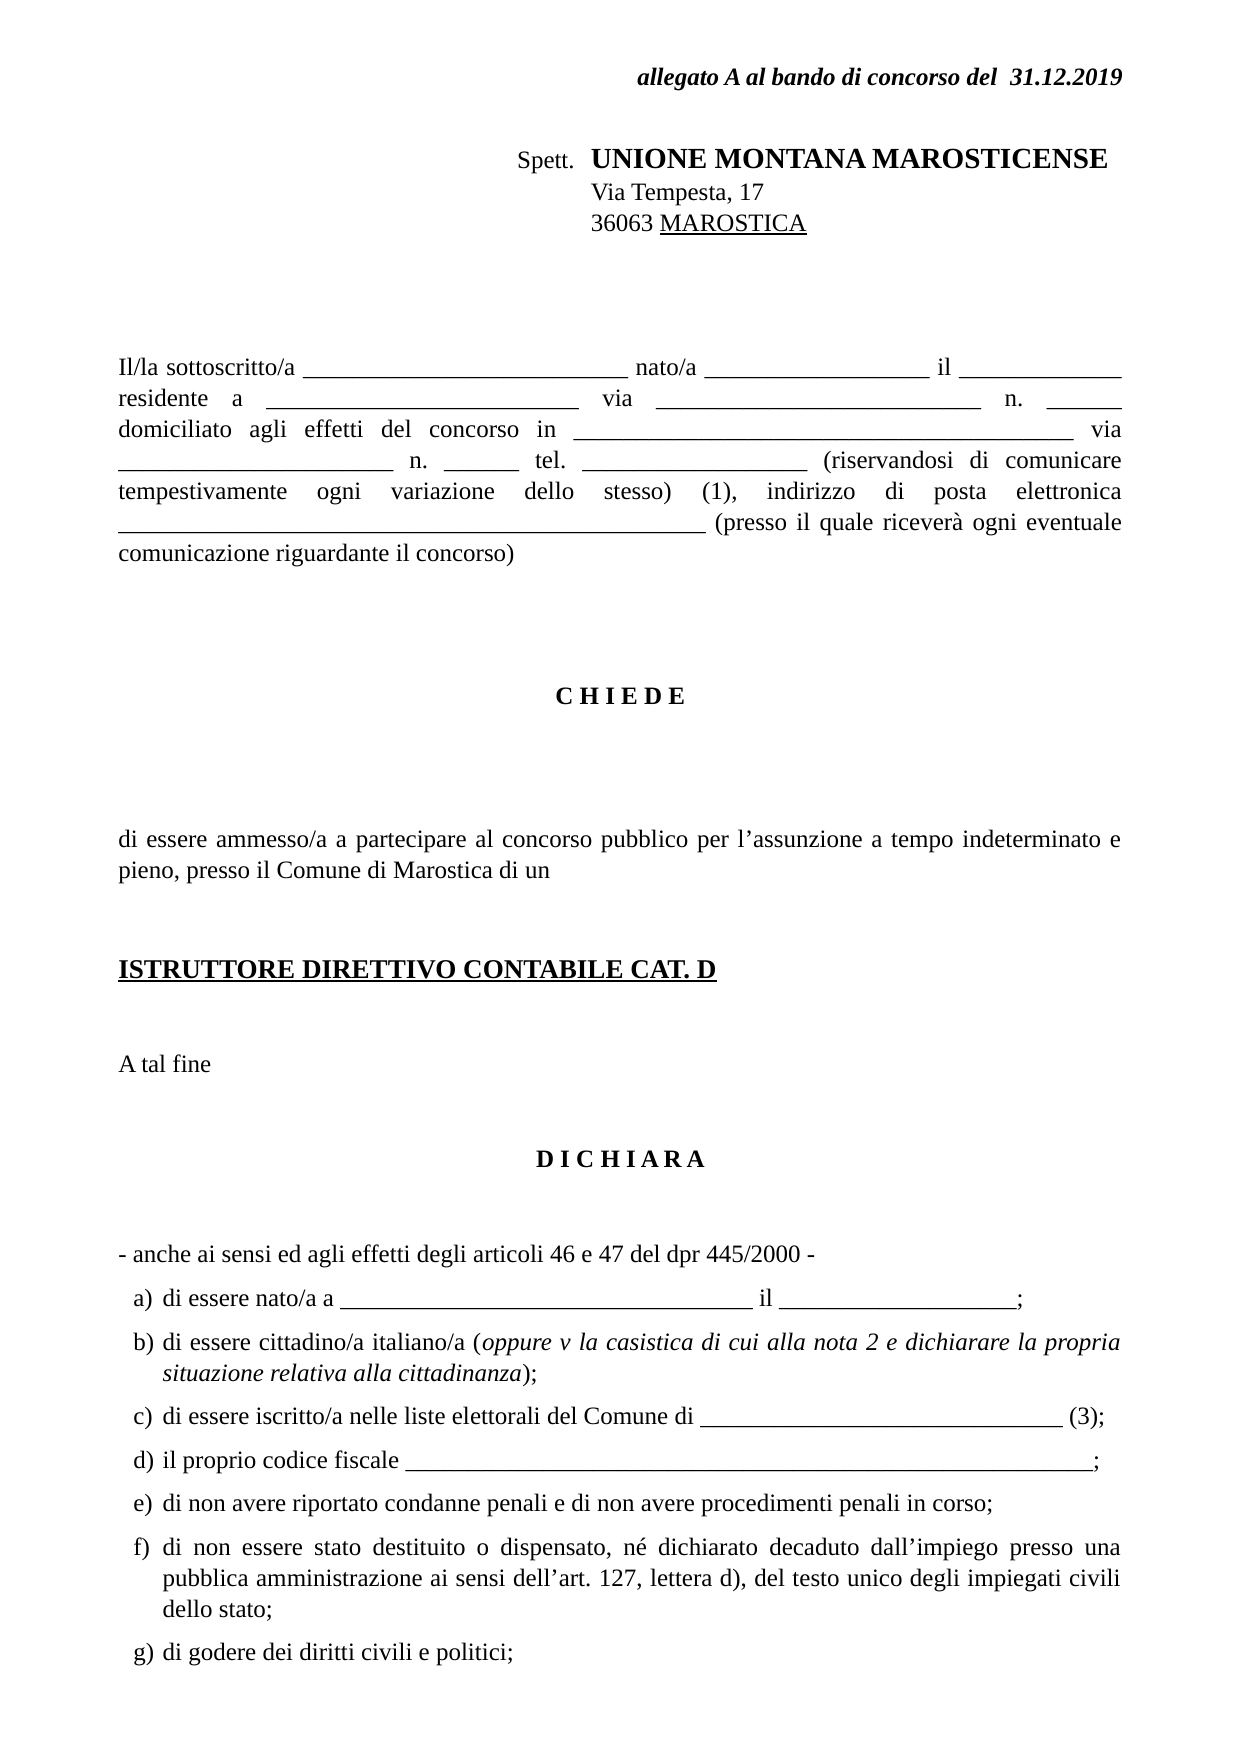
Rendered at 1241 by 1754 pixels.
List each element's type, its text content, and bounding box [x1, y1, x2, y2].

list di essere cittadino/a italiano/a (oppure v la casistica di cui alla nota 2 e dichiarare la propria situazione relativa alla cittadinanza); [133, 1327, 1122, 1386]
text di essere ammesso/a a partecipare al concorso pubblico per l’assunzione a tempo indeterminato e pieno, presso il Comune di Marostica di un [118, 824, 1122, 884]
list di godere dei diritti civili e politici; [133, 1637, 1122, 1666]
text - anche ai sensi ed agli effetti degli articoli 46 e 47 del dpr 445/2000 - [118, 1239, 1122, 1268]
list il proprio codice fiscale _______________________________________________________; [133, 1445, 1122, 1473]
list di essere iscritto/a nelle liste elettorali del Comune di _____________________________ (3); [133, 1401, 1122, 1430]
text ISTRUTTORE DIRETTIVO CONTABILE CAT. D [118, 953, 1122, 984]
text 36063 MAROSTICA [591, 208, 1122, 237]
text Via Tempesta, 17 [591, 177, 1122, 206]
list di non avere riportato condanne penali e di non avere procedimenti penali in corso; [133, 1488, 1122, 1517]
list di non essere stato destituito o dispensato, né dichiarato decaduto dall’impiego presso una pubblica amministrazione ai sensi dell’art. 127, lettera d), del testo unico degli impiegati civili dello stato; [133, 1532, 1122, 1623]
text D I C H I A R A [118, 1144, 1122, 1173]
text A tal fine [118, 1049, 1122, 1077]
list di essere nato/a a _________________________________ il ___________________; [133, 1283, 1122, 1312]
text allegato A al bando di concorso del 31.12.2019 [118, 62, 1122, 91]
text Il/la sottoscritto/a __________________________ nato/a __________________ il _____________ residente a _________________________ via __________________________ n. ______ domiciliato agli effetti del concorso in ________________________________________ via ______________________ n. ______ tel. __________________ (riservandosi di comunicare tempestivamente ogni variazione dello stesso) (1), indirizzo di posta elettronica _______________________________________________ (presso il quale riceverà ogni eventuale comunicazione riguardante il concorso) [118, 352, 1122, 567]
text Spett. UNIONE MONTANA MAROSTICENSE [517, 141, 1122, 175]
text C H I E D E [118, 681, 1122, 710]
